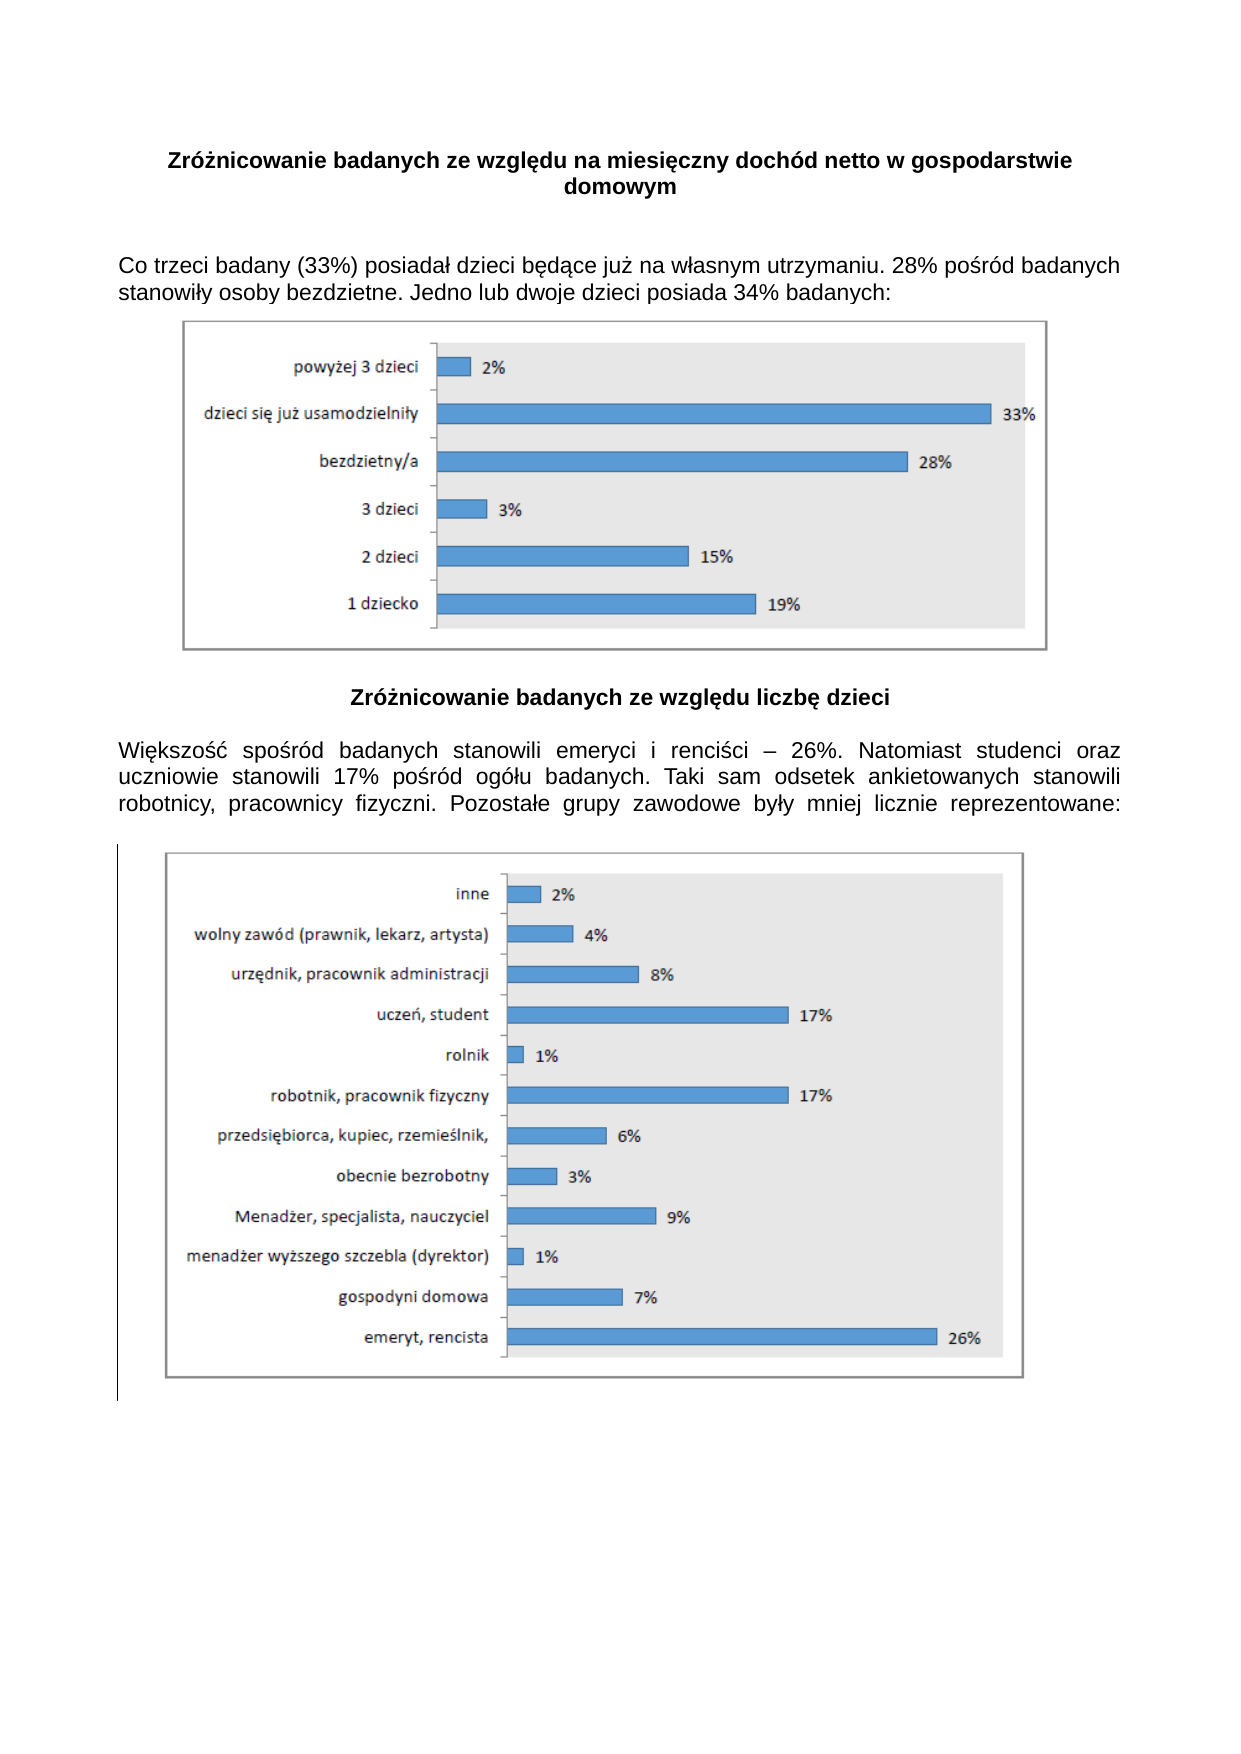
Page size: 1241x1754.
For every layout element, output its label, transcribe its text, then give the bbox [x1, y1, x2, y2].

text Zróżnicowanie badanych ze względu na miesięczny dochód netto w gospodarstwie domowym [118, 147, 1122, 199]
text Większość spośród badanych stanowili emeryci i renciści – 26%. Natomiast studenci oraz uczniowie stanowili 17% pośród ogółu badanych. Taki sam odsetek ankietowanych stanowili robotnicy, pracownicy fizyczni. Pozostałe grupy zawodowe były mniej licznie reprezentowane: [118, 711, 1122, 845]
text Co trzeci badany (33%) posiadał dzieci będące już na własnym utrzymaniu. 28% pośród badanych stanowiły osoby bezdzietne. Jedno lub dwoje dzieci posiada 34% badanych: [118, 252, 1122, 305]
text Zróżnicowanie badanych ze względu liczbę dzieci [118, 684, 1122, 711]
picture [118, 844, 1065, 1402]
picture [165, 304, 1075, 656]
